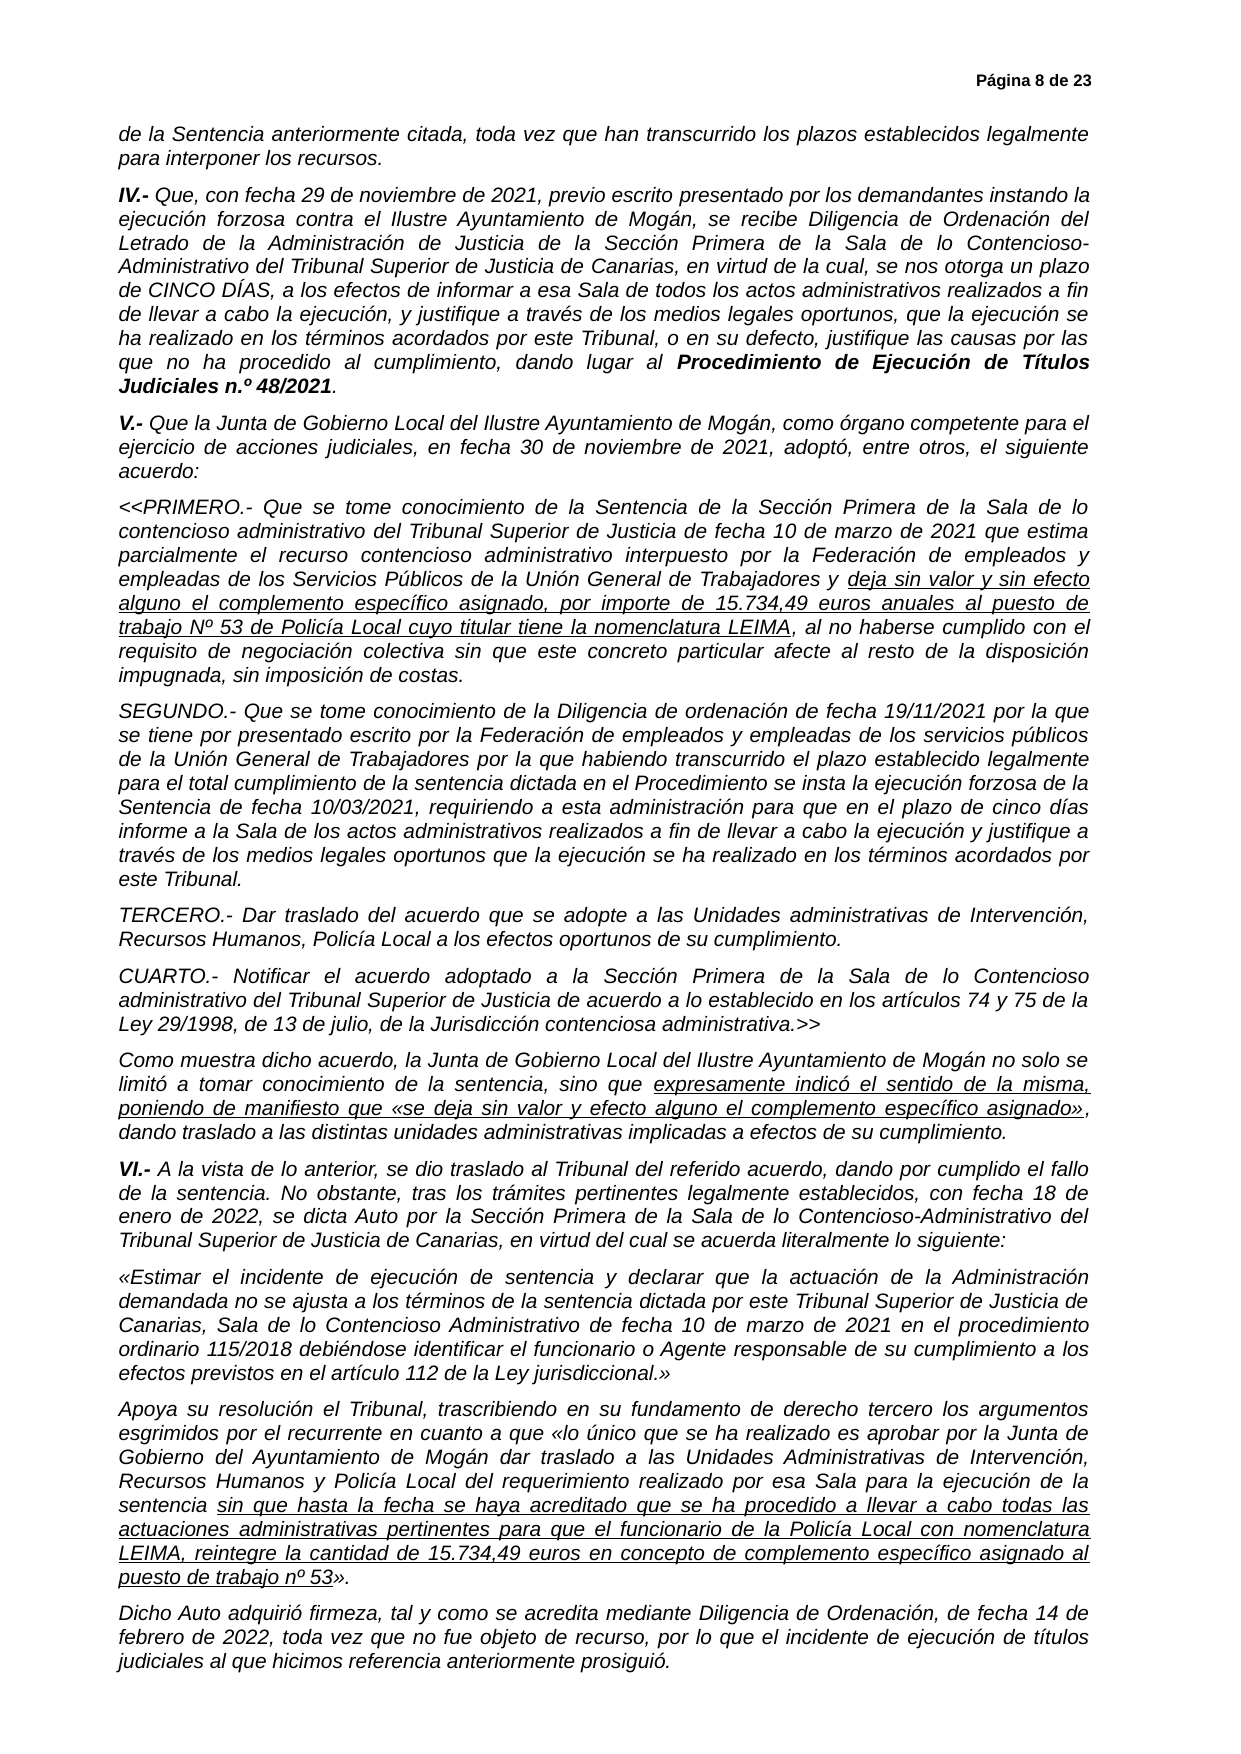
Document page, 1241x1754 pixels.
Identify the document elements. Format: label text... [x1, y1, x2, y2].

text VI.- A la vista de lo anterior, se dio traslado al Tribunal del referido acuerdo, dando por cumplido el fallo de la sentencia. No obstante, tras los trámites pertinentes legalmente establecidos, con fecha 18 de enero de 2022, se dicta Auto por la Sección Primera de la Sala de lo Contencioso-Administrativo del Tribunal Superior de Justicia de Canarias, en virtud del cual se acuerda literalmente lo siguiente: [118, 1156, 1092, 1252]
text TERCERO.- Dar traslado del acuerdo que se adopte a las Unidades administrativas de Intervención, Recursos Humanos, Policía Local a los efectos oportunos de su cumplimiento. [118, 903, 1092, 951]
text SEGUNDO.- Que se tome conocimiento de la Diligencia de ordenación de fecha 19/11/2021 por la que se tiene por presentado escrito por la Federación de empleados y empleadas de los servicios públicos de la Unión General de Trabajadores por la que habiendo transcurrido el plazo establecido legalmente para el total cumplimiento de la sentencia dictada en el Procedimiento se insta la ejecución forzosa de la Sentencia de fecha 10/03/2021, requiriendo a esta administración para que en el plazo de cinco días informe a la Sala de los actos administrativos realizados a fin de llevar a cabo la ejecución y justifique a través de los medios legales oportunos que la ejecución se ha realizado en los términos acordados por este Tribunal. [118, 699, 1092, 891]
text <<PRIMERO.- Que se tome conocimiento de la Sentencia de la Sección Primera de la Sala de lo contencioso administrativo del Tribunal Superior de Justicia de fecha 10 de marzo de 2021 que estima parcialmente el recurso contencioso administrativo interpuesto por la Federación de empleados y empleadas de los Servicios Públicos de la Unión General de Trabajadores y deja sin valor y sin efecto alguno el complemento específico asignado, por importe de 15.734,49 euros anuales al puesto de trabajo Nº 53 de Policía Local cuyo titular tiene la nomenclatura LEIMA, al no haberse cumplido con el requisito de negociación colectiva sin que este concreto particular afecte al resto de la disposición impugnada, sin imposición de costas. [118, 495, 1092, 687]
text Dicho Auto adquirió firmeza, tal y como se acredita mediante Diligencia de Ordenación, de fecha 14 de febrero de 2022, toda vez que no fue objeto de recurso, por lo que el incidente de ejecución de títulos judiciales al que hicimos referencia anteriormente prosiguió. [118, 1601, 1092, 1673]
text Apoya su resolución el Tribunal, trascribiendo en su fundamento de derecho tercero los argumentos esgrimidos por el recurrente en cuanto a que «lo único que se ha realizado es aprobar por la Junta de Gobierno del Ayuntamiento de Mogán dar traslado a las Unidades Administrativas de Intervención, Recursos Humanos y Policía Local del requerimiento realizado por esa Sala para la ejecución de la sentencia sin que hasta la fecha se haya acreditado que se ha procedido a llevar a cabo todas las actuaciones administrativas pertinentes para que el funcionario de la Policía Local con nomenclatura LEIMA, reintegre la cantidad de 15.734,49 euros en concepto de complemento específico asignado al puesto de trabajo nº 53». [118, 1397, 1092, 1589]
text de la Sentencia anteriormente citada, toda vez que han transcurrido los plazos establecidos legalmente para interponer los recursos. [118, 122, 1092, 170]
text «Estimar el incidente de ejecución de sentencia y declarar que la actuación de la Administración demandada no se ajusta a los términos de la sentencia dictada por este Tribunal Superior de Justicia de Canarias, Sala de lo Contencioso Administrativo de fecha 10 de marzo de 2021 en el procedimiento ordinario 115/2018 debiéndose identificar el funcionario o Agente responsable de su cumplimiento a los efectos previstos en el artículo 112 de la Ley jurisdiccional.» [118, 1265, 1092, 1384]
text Como muestra dicho acuerdo, la Junta de Gobierno Local del Ilustre Ayuntamiento de Mogán no solo se limitó a tomar conocimiento de la sentencia, sino que expresamente indicó el sentido de la misma, poniendo de manifiesto que «se deja sin valor y efecto alguno el complemento específico asignado», dando traslado a las distintas unidades administrativas implicadas a efectos de su cumplimiento. [118, 1048, 1092, 1144]
text IV.- Que, con fecha 29 de noviembre de 2021, previo escrito presentado por los demandantes instando la ejecución forzosa contra el Ilustre Ayuntamiento de Mogán, se recibe Diligencia de Ordenación del Letrado de la Administración de Justicia de la Sección Primera de la Sala de lo Contencioso-Administrativo del Tribunal Superior de Justicia de Canarias, en virtud de la cual, se nos otorga un plazo de CINCO DÍAS, a los efectos de informar a esa Sala de todos los actos administrativos realizados a fin de llevar a cabo la ejecución, y justifique a través de los medios legales oportunos, que la ejecución se ha realizado en los términos acordados por este Tribunal, o en su defecto, justifique las causas por las que no ha procedido al cumplimiento, dando lugar al Procedimiento de Ejecución de Títulos Judiciales n.º 48/2021. [118, 182, 1092, 398]
text CUARTO.- Notificar el acuerdo adoptado a la Sección Primera de la Sala de lo Contencioso administrativo del Tribunal Superior de Justicia de acuerdo a lo establecido en los artículos 74 y 75 de la Ley 29/1998, de 13 de julio, de la Jurisdicción contenciosa administrativa.>> [118, 964, 1092, 1036]
text V.- Que la Junta de Gobierno Local del Ilustre Ayuntamiento de Mogán, como órgano competente para el ejercicio de acciones judiciales, en fecha 30 de noviembre de 2021, adoptó, entre otros, el siguiente acuerdo: [118, 411, 1092, 482]
